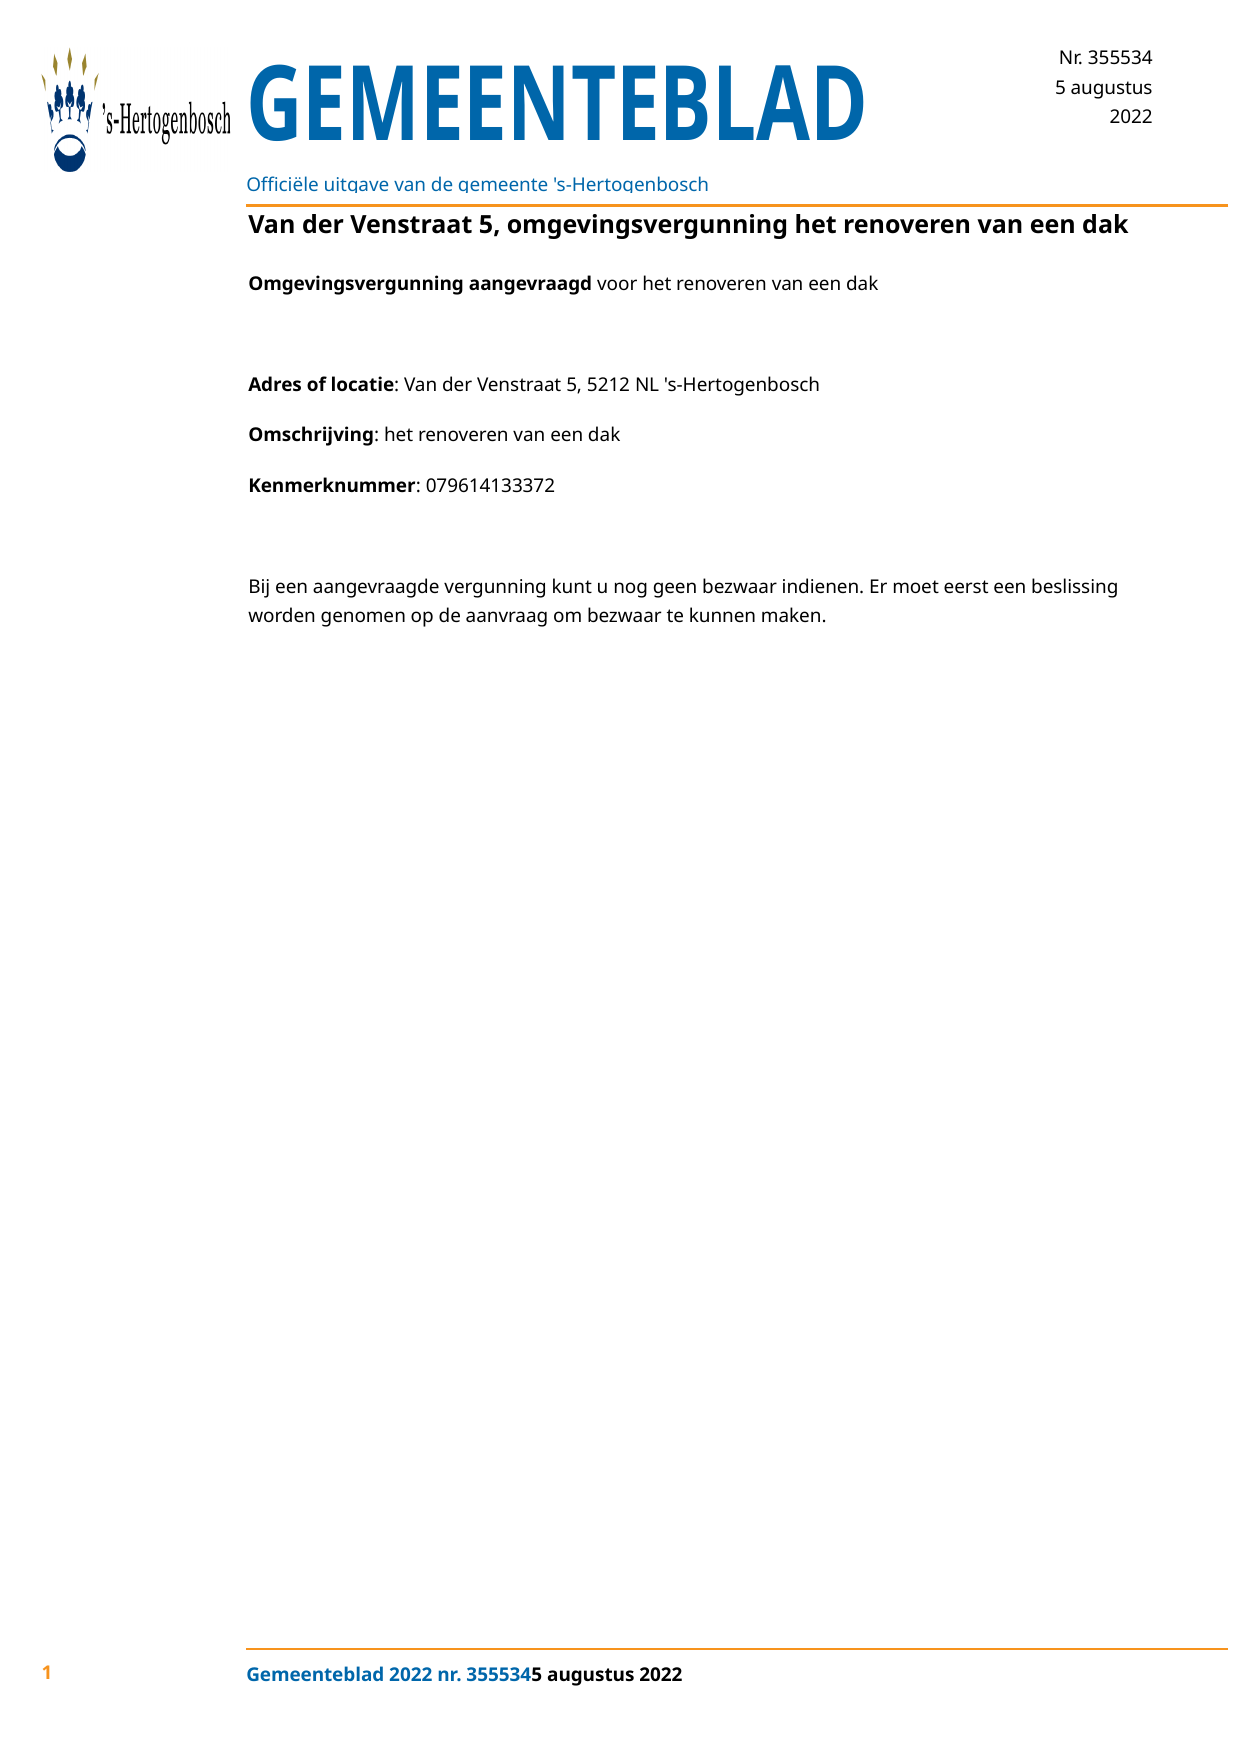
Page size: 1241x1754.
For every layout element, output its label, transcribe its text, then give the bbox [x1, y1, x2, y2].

text Kenmerknummer: 079614133372 [248, 472, 1152, 498]
picture [41, 47, 231, 172]
text Van der Venstraat 5, omgevingsvergunning het renoveren van een dak [248, 207, 1152, 241]
text Omschrijving: het renoveren van een dak [248, 422, 1152, 447]
text Omgevingsvergunning aangevraagd voor het renoveren van een dak [248, 270, 1152, 296]
text Adres of locatie: Van der Venstraat 5, 5212 NL 's-Hertogenbosch [248, 371, 1152, 397]
text Bij een aangevraagde vergunning kunt u nog geen bezwaar indienen. Er moet eerst een beslissing worden genomen op de aanvraag om bezwaar te kunnen maken. [248, 573, 1152, 628]
